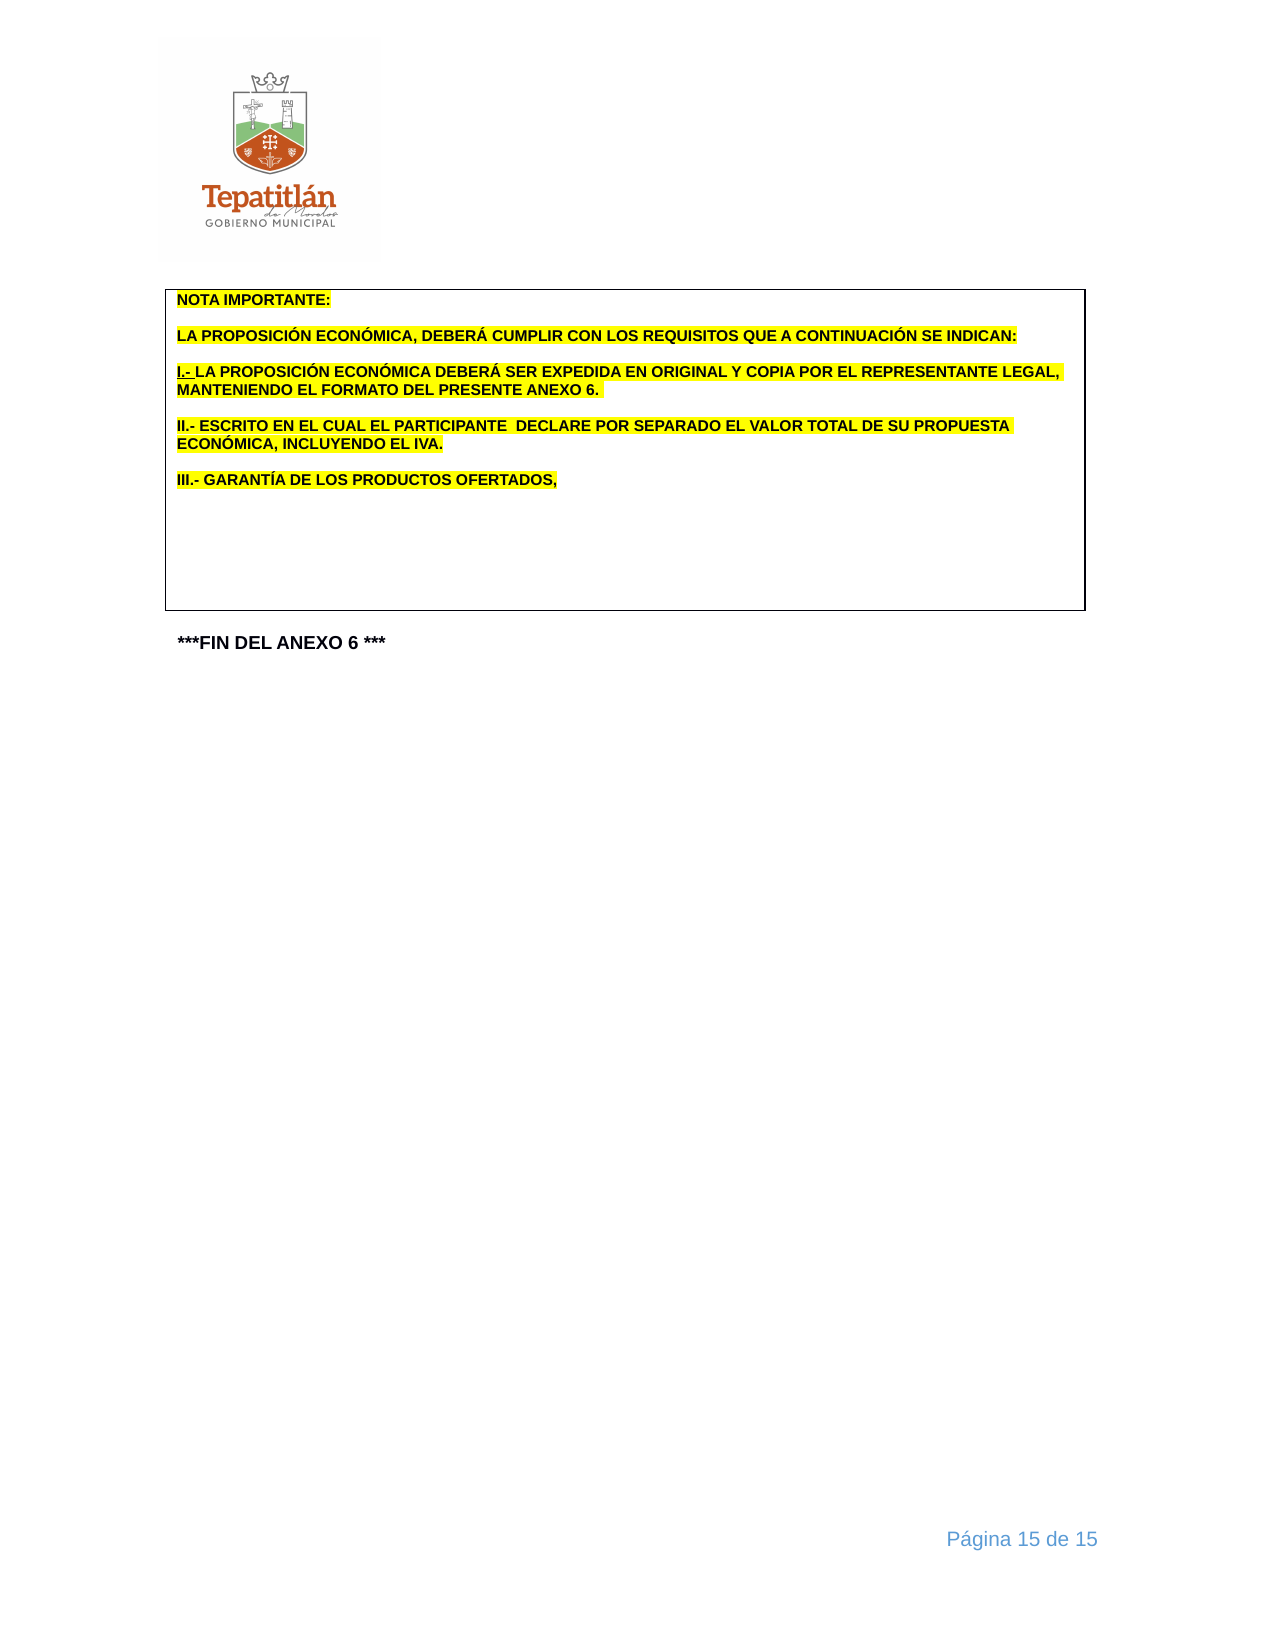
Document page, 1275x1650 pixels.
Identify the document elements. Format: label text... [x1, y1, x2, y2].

table_header NOTA IMPORTANTE: LA PROPOSICIÓN ECONÓMICA, DEBERÁ CUMPLIR CON LOS REQUISITOS QUE A CONTINUACIÓN SE INDICAN: I.- LA PROPOSICIÓN ECONÓMICA DEBERÁ SER EXPEDIDA EN ORIGINAL Y COPIA POR EL REPRESENTANTE LEGAL, MANTENIENDO EL FORMATO DEL PRESENTE ANEXO 6. II.- ESCRITO EN EL CUAL EL PARTICIPANTE DECLARE POR SEPARADO EL VALOR TOTAL DE SU PROPUESTA ECONÓMICA, INCLUYENDO EL IVA. III.- GARANTÍA DE LOS PRODUCTOS OFERTADOS, [166, 290, 1084, 609]
picture [158, 37, 382, 262]
subtitle ***FIN DEL ANEXO 6 *** [177, 632, 1098, 654]
